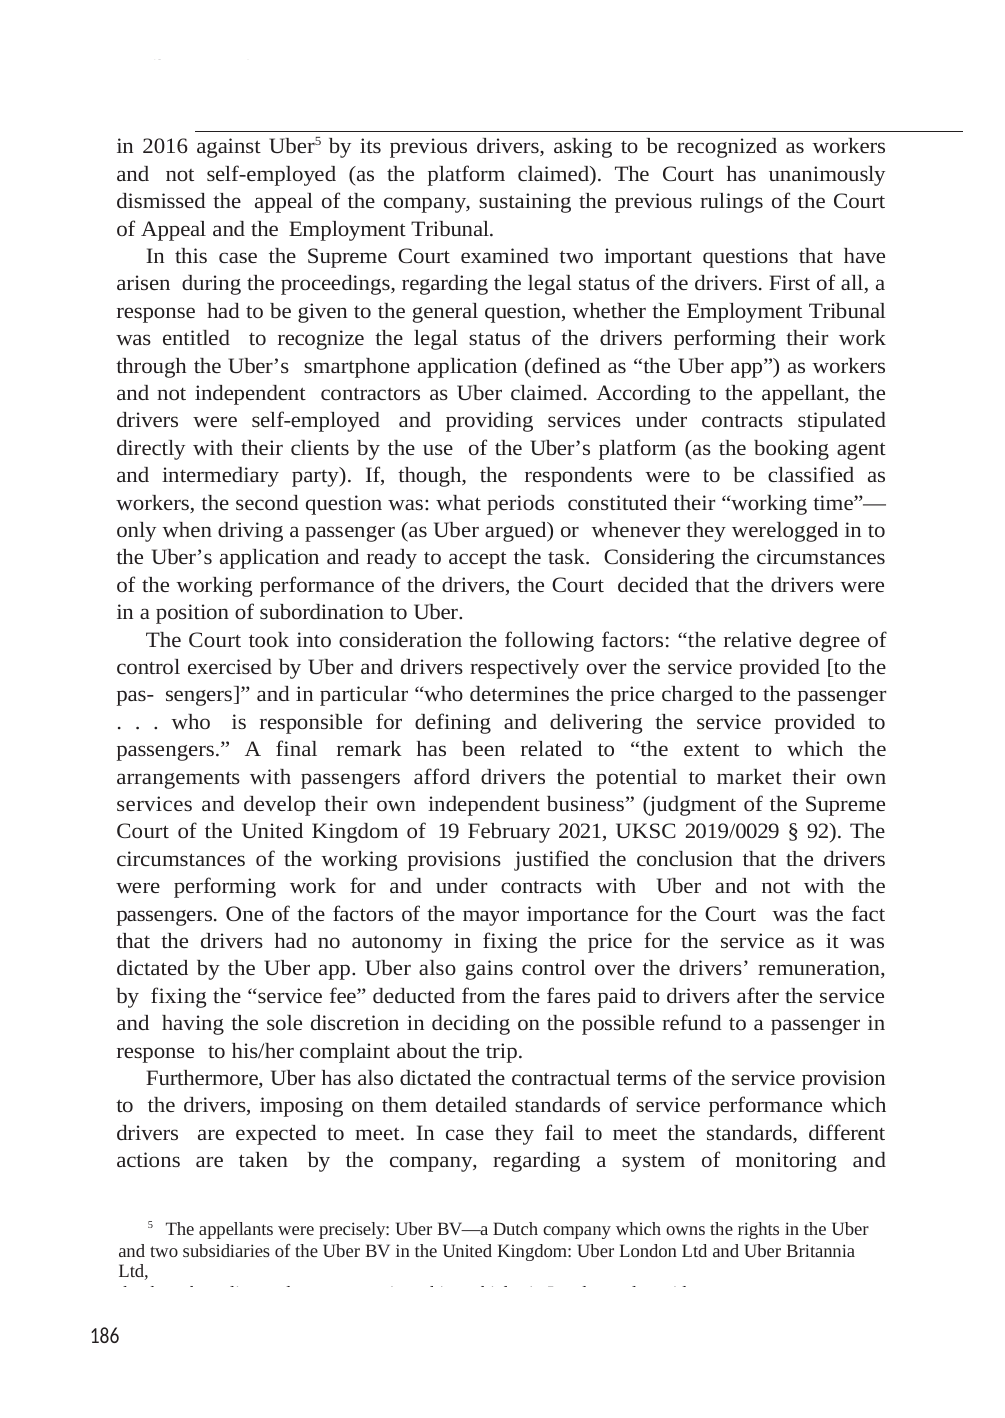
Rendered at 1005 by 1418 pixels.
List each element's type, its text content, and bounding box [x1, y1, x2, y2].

text and two subsidiaries of the Uber BV in the United Kingdom: Uber London Ltd and Uber Britannia Ltd, [118, 1242, 888, 1281]
text 186 [89, 1323, 120, 1349]
text in 2016 against Uber5 by its previous drivers, asking to be recognized as workers and not self-employed (as the platform claimed). The Court has unanimously dismissed the appeal of the company, sustaining the previous rulings of the Court of Appeal and the Employment Tribunal. [116, 133, 886, 241]
text In this case the Supreme Court examined two important questions that have arisen during the proceedings, regarding the legal status of the drivers. First of all, a response had to be given to the general question, whether the Employment Tribunal was entitled to recognize the legal status of the drivers performing their work through the Uber’s smartphone application (defined as “the Uber app”) as workers and not independent contractors as Uber claimed. According to the appellant, the drivers were self-employed and providing services under contracts stipulated directly with their clients by the use of the Uber’s platform (as the booking agent and intermediary party). If, though, the respondents were to be classified as workers, the second question was: what periods constituted their “working time”—only when driving a passenger (as Uber argued) or whenever they werelogged in to the Uber’s application and ready to accept the task. Considering the circumstances of the working performance of the drivers, the Court decided that the drivers were in a position of subordination to Uber. [116, 243, 886, 624]
text The Court took into consideration the following factors: “the relative degree of control exercised by Uber and drivers respectively over the service provided [to the pas- sengers]” and in particular “who determines the price charged to the passenger . . . who is responsible for defining and delivering the service provided to passengers.” A final remark has been related to “the extent to which the arrangements with passengers afford drivers the potential to market their own services and develop their own independent business” (judgment of the Supreme Court of the United Kingdom of 19 February 2021, UKSC 2019/0029 § 92). The circumstances of the working provisions justified the conclusion that the drivers were performing work for and under contracts with Uber and not with the passengers. One of the factors of the mayor importance for the Court was the fact that the drivers had no autonomy in fixing the price for the service as it was dictated by the Uber app. Uber also gains control over the drivers’ remuneration, by fixing the “service fee” deducted from the fares paid to drivers after the service and having the sole discretion in deciding on the possible refund to a passenger in response to his/her complaint about the trip. [116, 627, 886, 1063]
text that have been licensed to operate private hire vehicles in London and outside. [118, 1282, 888, 1287]
text Furthermore, Uber has also dictated the contractual terms of the service provision to the drivers, imposing on them detailed standards of service performance which drivers are expected to meet. In case they fail to meet the standards, different actions are taken by the company, regarding a system of monitoring and penalization of the drivers. As the Court stated: “Taking these factors together, it can be seen that the transportation service performed by drivers and offered to passengers through the Uber app is very [116, 1065, 886, 1178]
text The appellants were precisely: Uber BV—a Dutch company which owns the rights in the Uber app; [165, 1219, 888, 1242]
text 5 [148, 1219, 155, 1231]
